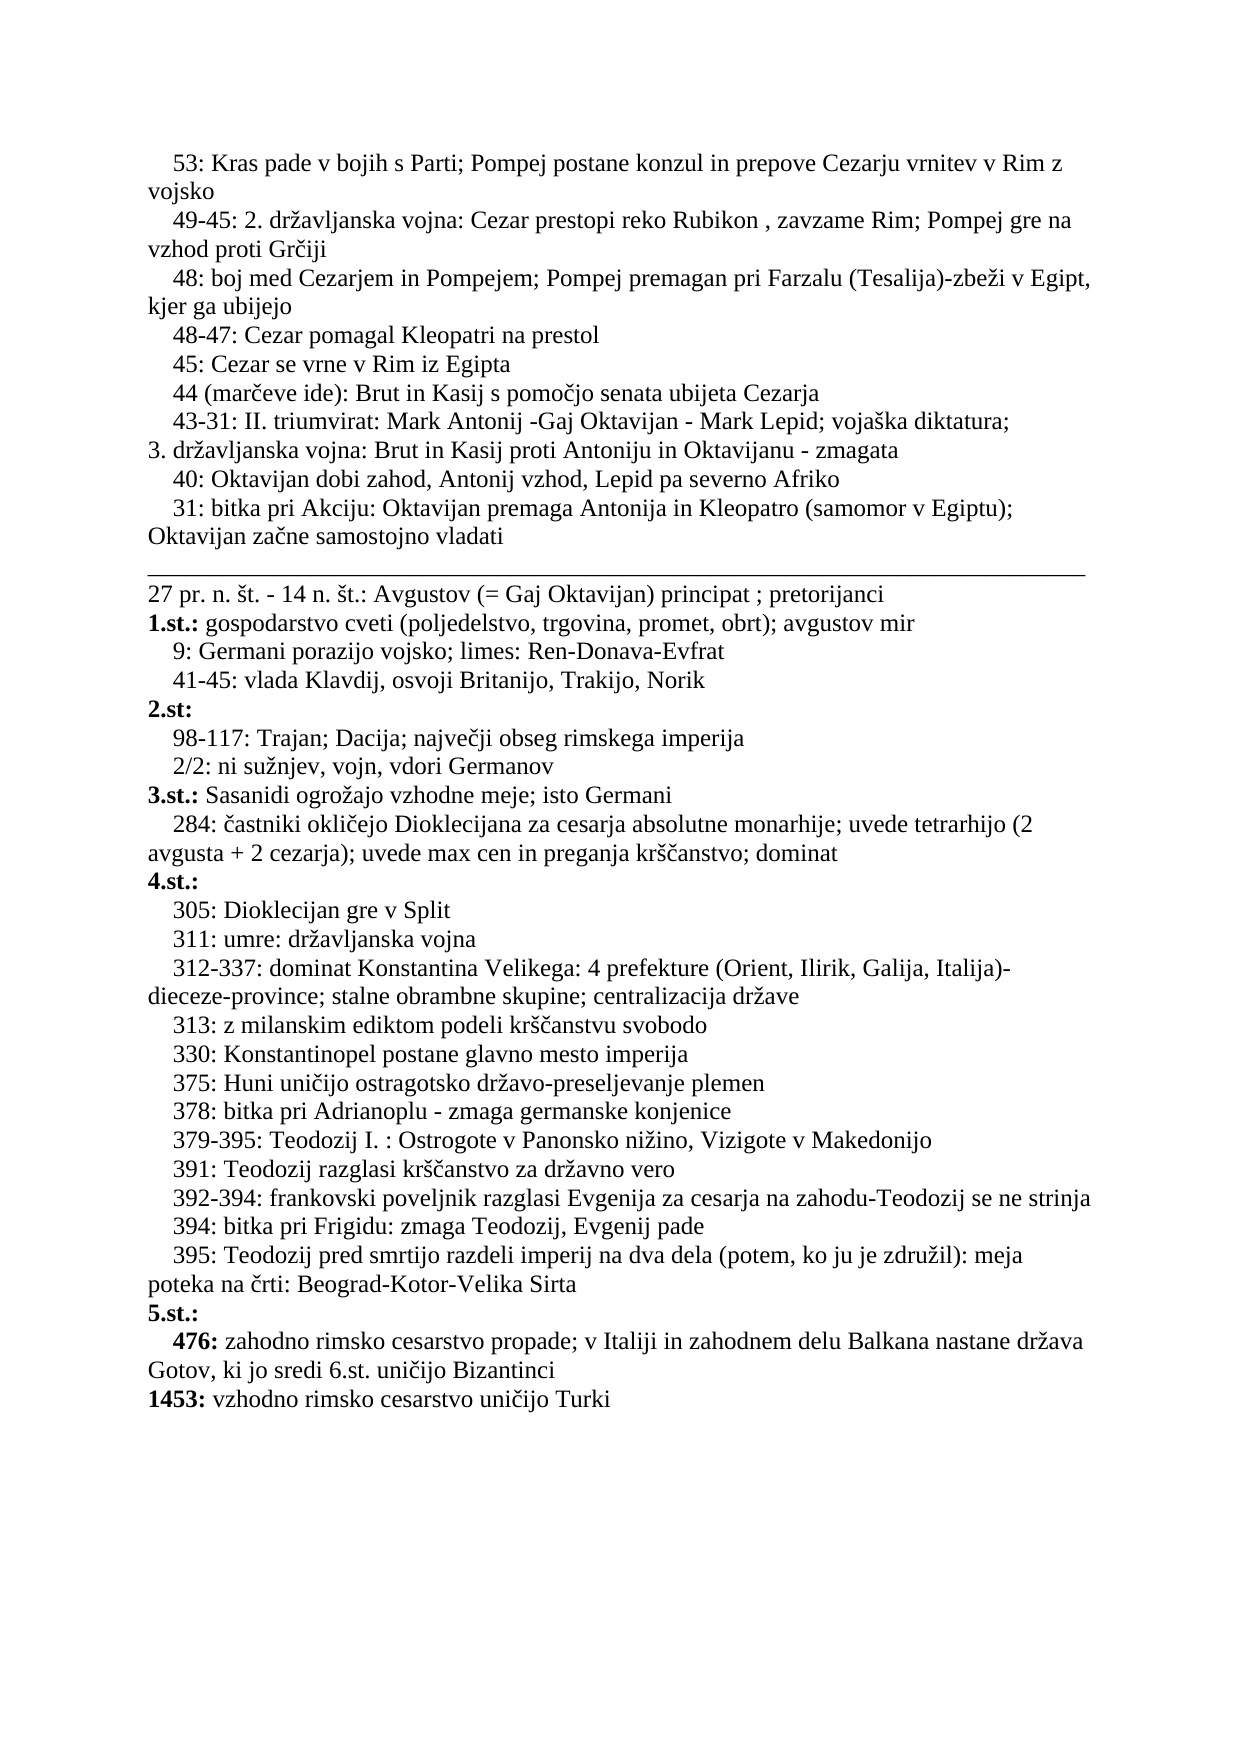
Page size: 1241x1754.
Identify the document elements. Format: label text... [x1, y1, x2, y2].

text 392-394: frankovski poveljnik razglasi Evgenija za cesarja na zahodu-Teodozij se ne strinja [148, 1183, 1093, 1211]
text 3. državljanska vojna: Brut in Kasij proti Antoniju in Oktavijanu - zmagata [148, 435, 1093, 464]
text 98-117: Trajan; Dacija; največji obseg rimskega imperija [148, 723, 1093, 751]
text 48: boj med Cezarjem in Pompejem; Pompej premagan pri Farzalu (Tesalija)-zbeži v Egipt, kjer ga ubijejo [148, 263, 1093, 320]
text 305: Dioklecijan gre v Split [148, 895, 1093, 924]
text 311: umre: državljanska vojna [148, 924, 1093, 953]
text 53: Kras pade v bojih s Parti; Pompej postane konzul in prepove Cezarju vrnitev v Rim z vojsko [148, 148, 1093, 205]
text ___________________________________________________________________________ [148, 550, 1093, 579]
text 44 (marčeve ide): Brut in Kasij s pomočjo senata ubijeta Cezarja [148, 378, 1093, 406]
text 1453: vzhodno rimsko cesarstvo uničijo Turki [148, 1384, 1093, 1413]
text 313: z milanskim ediktom podeli krščanstvu svobodo [148, 1010, 1093, 1039]
text 49-45: 2. državljanska vojna: Cezar prestopi reko Rubikon , zavzame Rim; Pompej gre na vzhod proti Grčiji [148, 205, 1093, 263]
text 391: Teodozij razglasi krščanstvo za državno vero [148, 1154, 1093, 1183]
text 476: zahodno rimsko cesarstvo propade; v Italiji in zahodnem delu Balkana nastane država Gotov, ki jo sredi 6.st. uničijo Bizantinci [148, 1326, 1093, 1384]
text 5.st.: [148, 1298, 1093, 1326]
text 394: bitka pri Frigidu: zmaga Teodozij, Evgenij pade [148, 1211, 1093, 1240]
text 395: Teodozij pred smrtijo razdeli imperij na dva dela (potem, ko ju je združil): meja poteka na črti: Beograd-Kotor-Velika Sirta [148, 1240, 1093, 1298]
text 27 pr. n. št. - 14 n. št.: Avgustov (= Gaj Oktavijan) principat ; pretorijanci [148, 579, 1093, 608]
text 1.st.: gospodarstvo cveti (poljedelstvo, trgovina, promet, obrt); avgustov mir [148, 608, 1093, 636]
text 2.st: [148, 694, 1093, 723]
text 9: Germani porazijo vojsko; limes: Ren-Donava-Evfrat [148, 636, 1093, 665]
text 312-337: dominat Konstantina Velikega: 4 prefekture (Orient, Ilirik, Galija, Italija)-dieceze-province; stalne obrambne skupine; centralizacija države [148, 953, 1093, 1010]
text 2/2: ni sužnjev, vojn, vdori Germanov [148, 751, 1093, 780]
text 3.st.: Sasanidi ogrožajo vzhodne meje; isto Germani [148, 780, 1093, 809]
text 330: Konstantinopel postane glavno mesto imperija [148, 1039, 1093, 1068]
text 48-47: Cezar pomagal Kleopatri na prestol [148, 320, 1093, 349]
text 284: častniki okličejo Dioklecijana za cesarja absolutne monarhije; uvede tetrarhijo (2 avgusta + 2 cezarja); uvede max cen in preganja krščanstvo; dominat [148, 809, 1093, 866]
text 41-45: vlada Klavdij, osvoji Britanijo, Trakijo, Norik [148, 665, 1093, 694]
text 4.st.: [148, 866, 1093, 895]
text 31: bitka pri Akciju: Oktavijan premaga Antonija in Kleopatro (samomor v Egiptu); Oktavijan začne samostojno vladati [148, 493, 1093, 550]
text 43-31: II. triumvirat: Mark Antonij -Gaj Oktavijan - Mark Lepid; vojaška diktatura; [148, 406, 1093, 435]
text 375: Huni uničijo ostragotsko državo-preseljevanje plemen [148, 1068, 1093, 1096]
text 45: Cezar se vrne v Rim iz Egipta [148, 349, 1093, 378]
text 378: bitka pri Adrianoplu - zmaga germanske konjenice [148, 1096, 1093, 1125]
text 40: Oktavijan dobi zahod, Antonij vzhod, Lepid pa severno Afriko [148, 464, 1093, 493]
text 379-395: Teodozij I. : Ostrogote v Panonsko nižino, Vizigote v Makedonijo [148, 1125, 1093, 1154]
